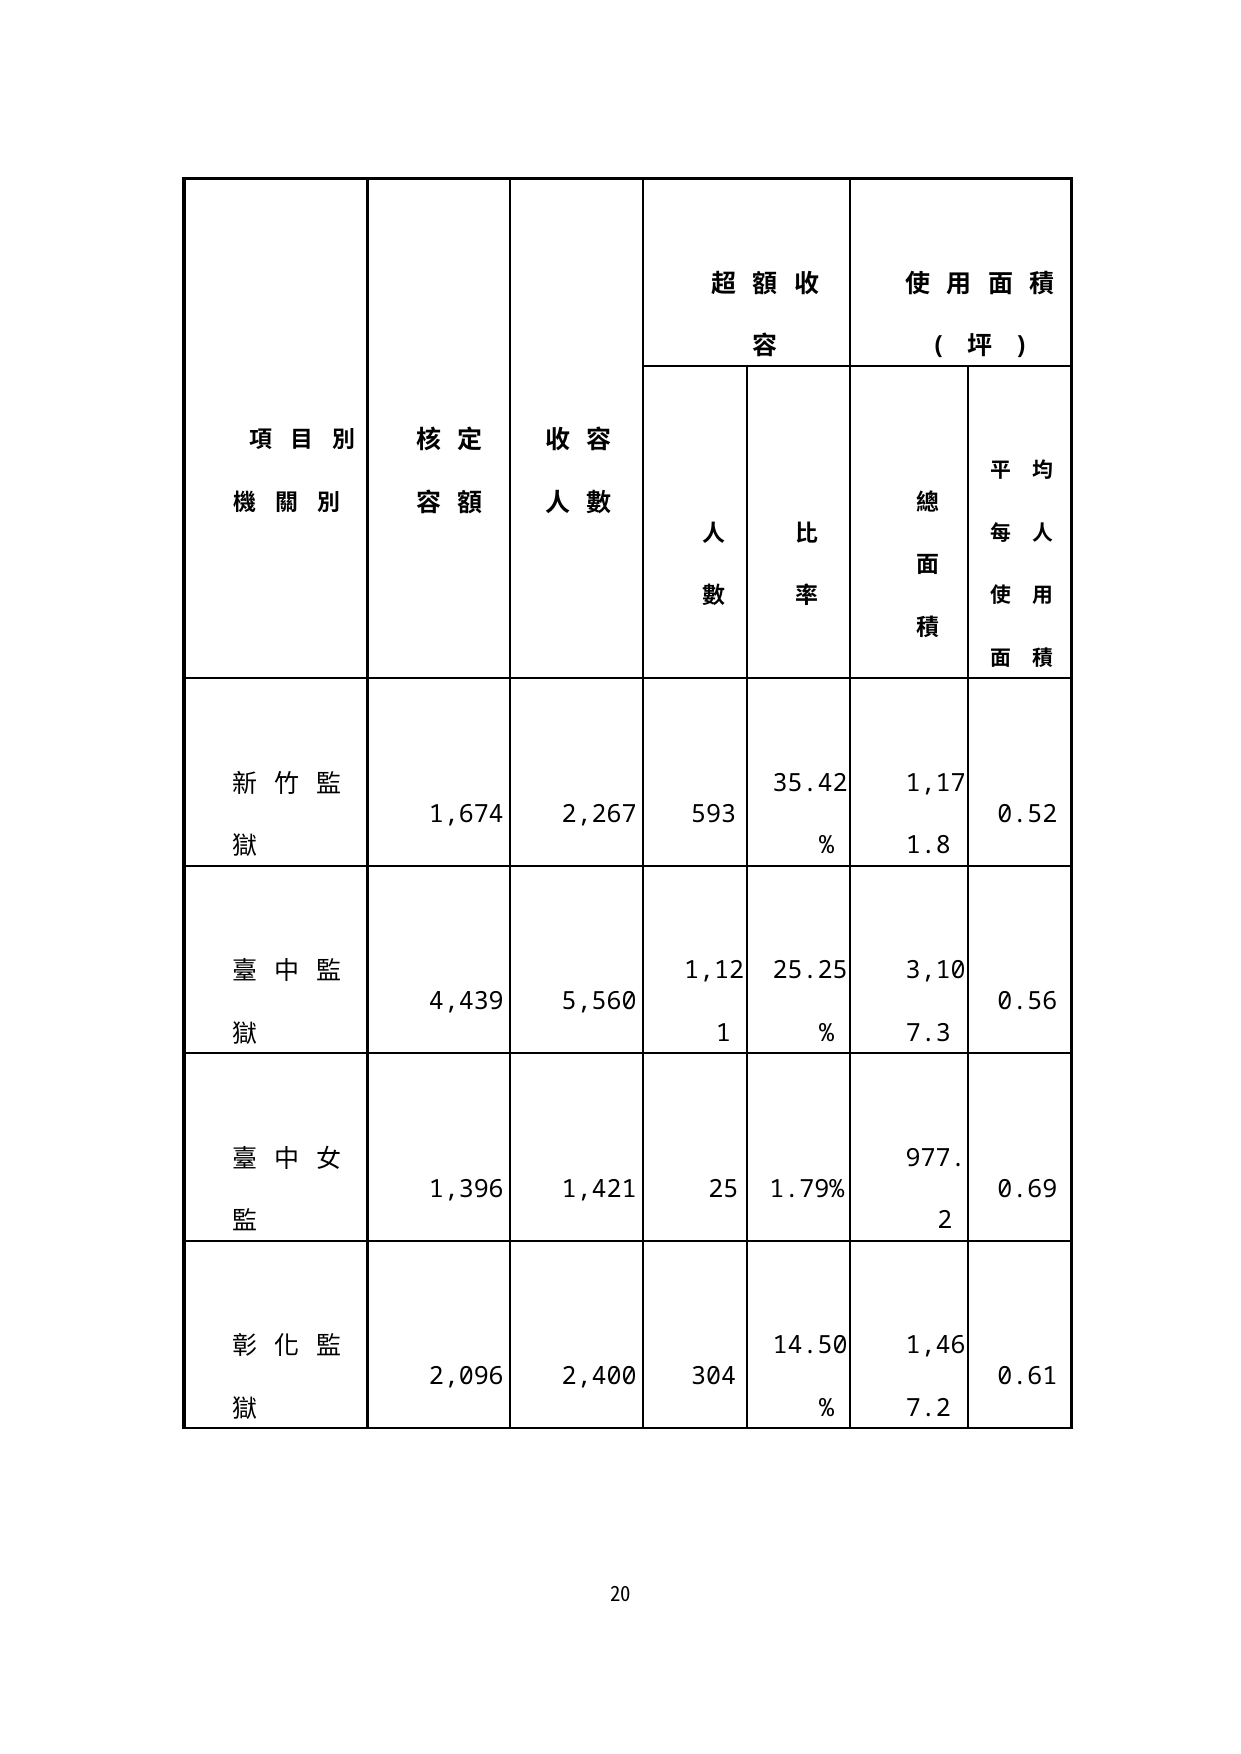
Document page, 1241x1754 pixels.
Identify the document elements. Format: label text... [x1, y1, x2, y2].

table_header 核定容額 [369, 180, 509, 677]
table_cell 0.69 [969, 1054, 1070, 1240]
table_cell 35.42% [748, 679, 849, 865]
table_cell 0.56 [969, 867, 1070, 1052]
table_cell 2,096 [369, 1242, 509, 1427]
table_cell 593 [644, 679, 746, 865]
table_cell 1,171.8 [851, 679, 967, 865]
table_cell 1,467.2 [851, 1242, 967, 1427]
table_cell 臺中女監 [186, 1054, 366, 1240]
table_cell 1,396 [369, 1054, 509, 1240]
table_cell 3,107.3 [851, 867, 967, 1052]
table_header 超額收容 [644, 180, 849, 365]
table_cell 14.50% [748, 1242, 849, 1427]
table_cell 1.79% [748, 1054, 849, 1240]
table_cell 2,400 [511, 1242, 642, 1427]
table_header 使用面積(坪) [851, 180, 1070, 365]
table_cell 臺中監獄 [186, 867, 366, 1052]
table_header 項目別 機關別 [186, 180, 366, 677]
table_cell 平均每人使用面積 [969, 367, 1070, 677]
table_cell 25.25% [748, 867, 849, 1052]
table_cell 新竹監獄 [186, 679, 366, 865]
table_cell 977.2 [851, 1054, 967, 1240]
table_cell 5,560 [511, 867, 642, 1052]
table_cell 人數 [644, 367, 746, 677]
table_cell 彰化監獄 [186, 1242, 366, 1427]
table_cell 25 [644, 1054, 746, 1240]
table_cell 總面積 [851, 367, 967, 677]
table_cell 0.52 [969, 679, 1070, 865]
table_cell 2,267 [511, 679, 642, 865]
table_cell 1,121 [644, 867, 746, 1052]
table_cell 1,674 [369, 679, 509, 865]
table_cell 0.61 [969, 1242, 1070, 1427]
table_cell 比率 [748, 367, 849, 677]
table_cell 4,439 [369, 867, 509, 1052]
table_cell 304 [644, 1242, 746, 1427]
table_cell 1,421 [511, 1054, 642, 1240]
table_header 收容人數 [511, 180, 642, 677]
